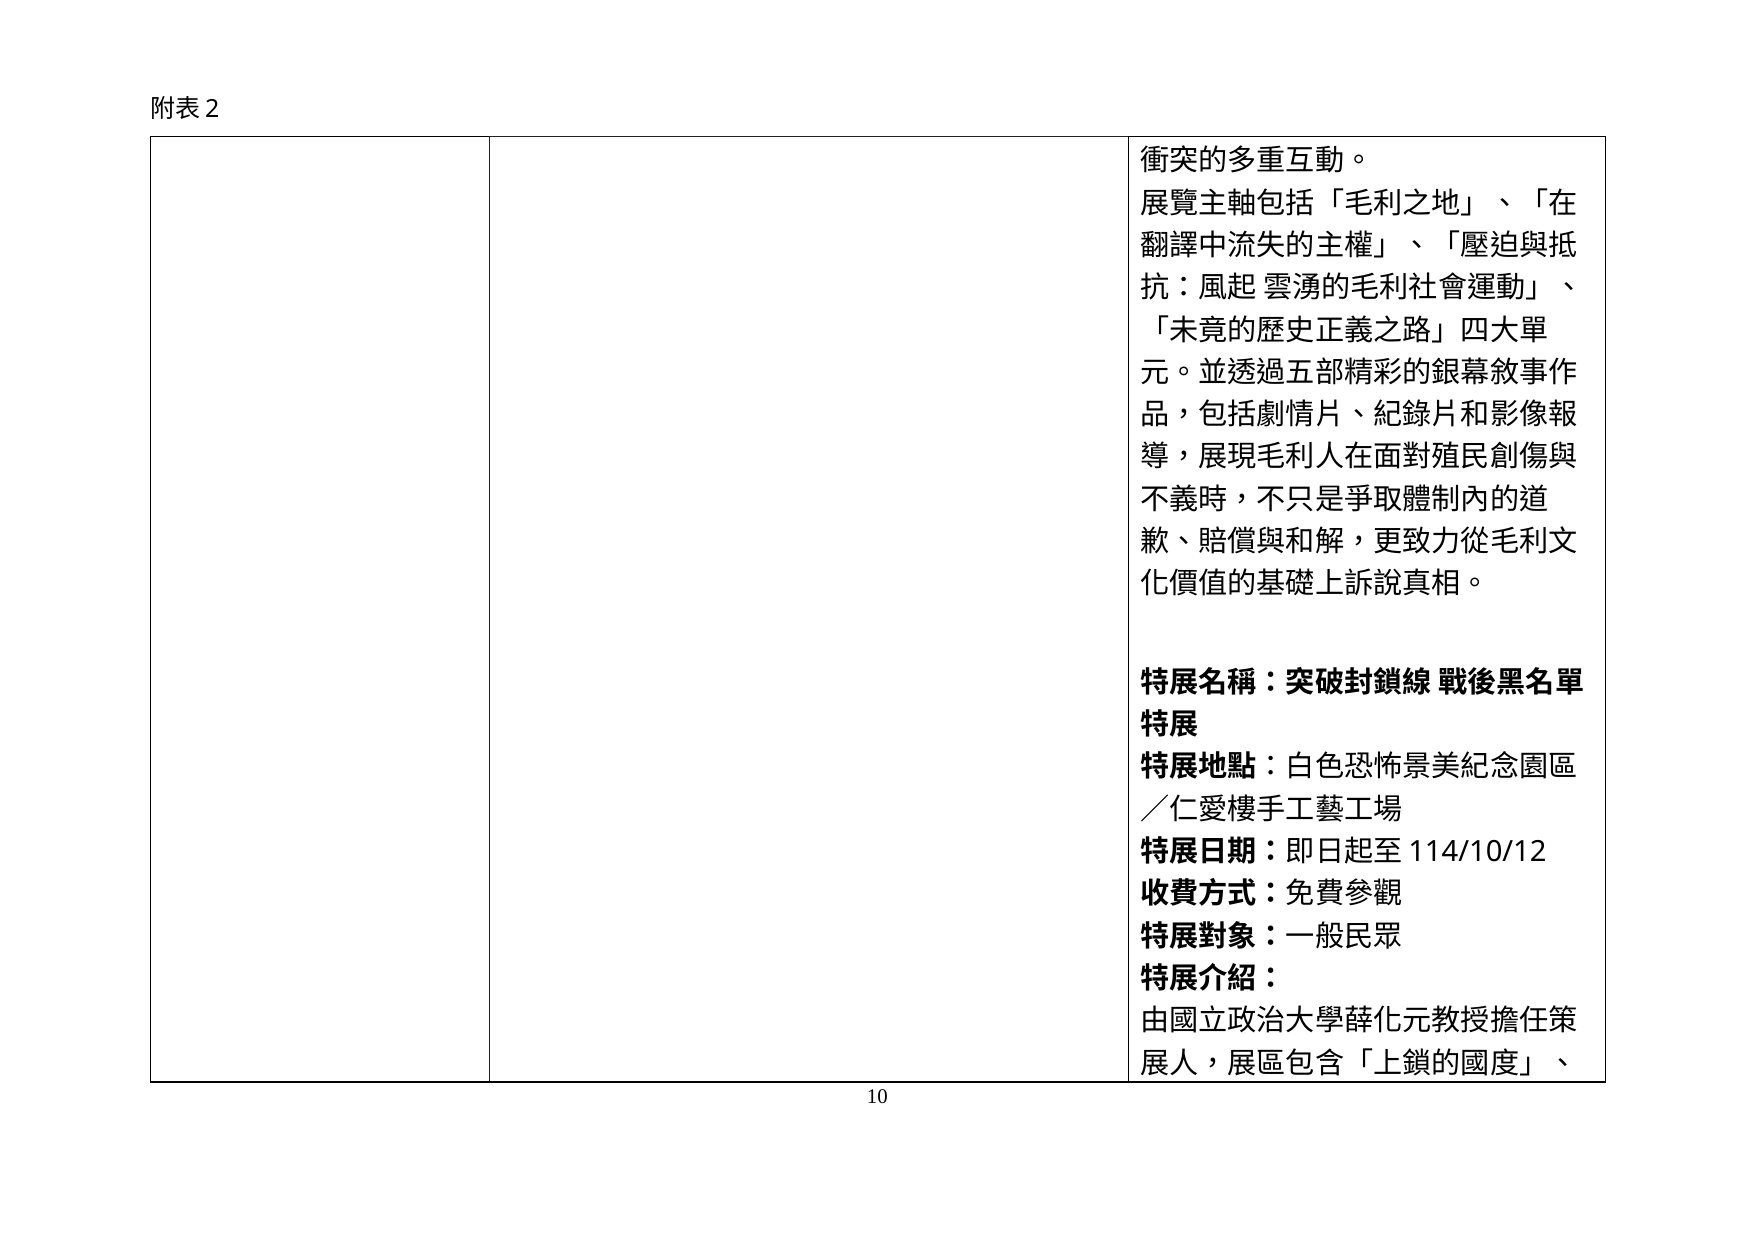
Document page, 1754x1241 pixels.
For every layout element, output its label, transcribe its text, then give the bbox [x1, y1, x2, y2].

table_cell [490, 137, 1128, 1081]
table_cell [151, 137, 489, 1081]
table_cell 衝突的多重互動。 展覽主軸包括「毛利之地」、「在翻譯中流失的主權」、「壓迫與抵抗：風起 雲湧的毛利社會運動」、「未竟的歷史正義之路」四大單元。並透過五部精彩的銀幕敘事作品，包括劇情片、紀錄片和影像報導，展現毛利人在面對殖民創傷與不義時，不只是爭取體制內的道歉、賠償與和解，更致力從毛利文化價值的基礎上訴說真相。 特展名稱：突破封鎖線 戰後黑名單特展 特展地點：白色恐怖景美紀念園區／仁愛樓手工藝工場 特展日期：即日起至114/10/12 收費方式：免費參觀 特展對象：一般民眾 特展介紹： 由國立政治大學薛化元教授擔任策展人，展區包含「上鎖的國度」、 [1129, 137, 1605, 1081]
